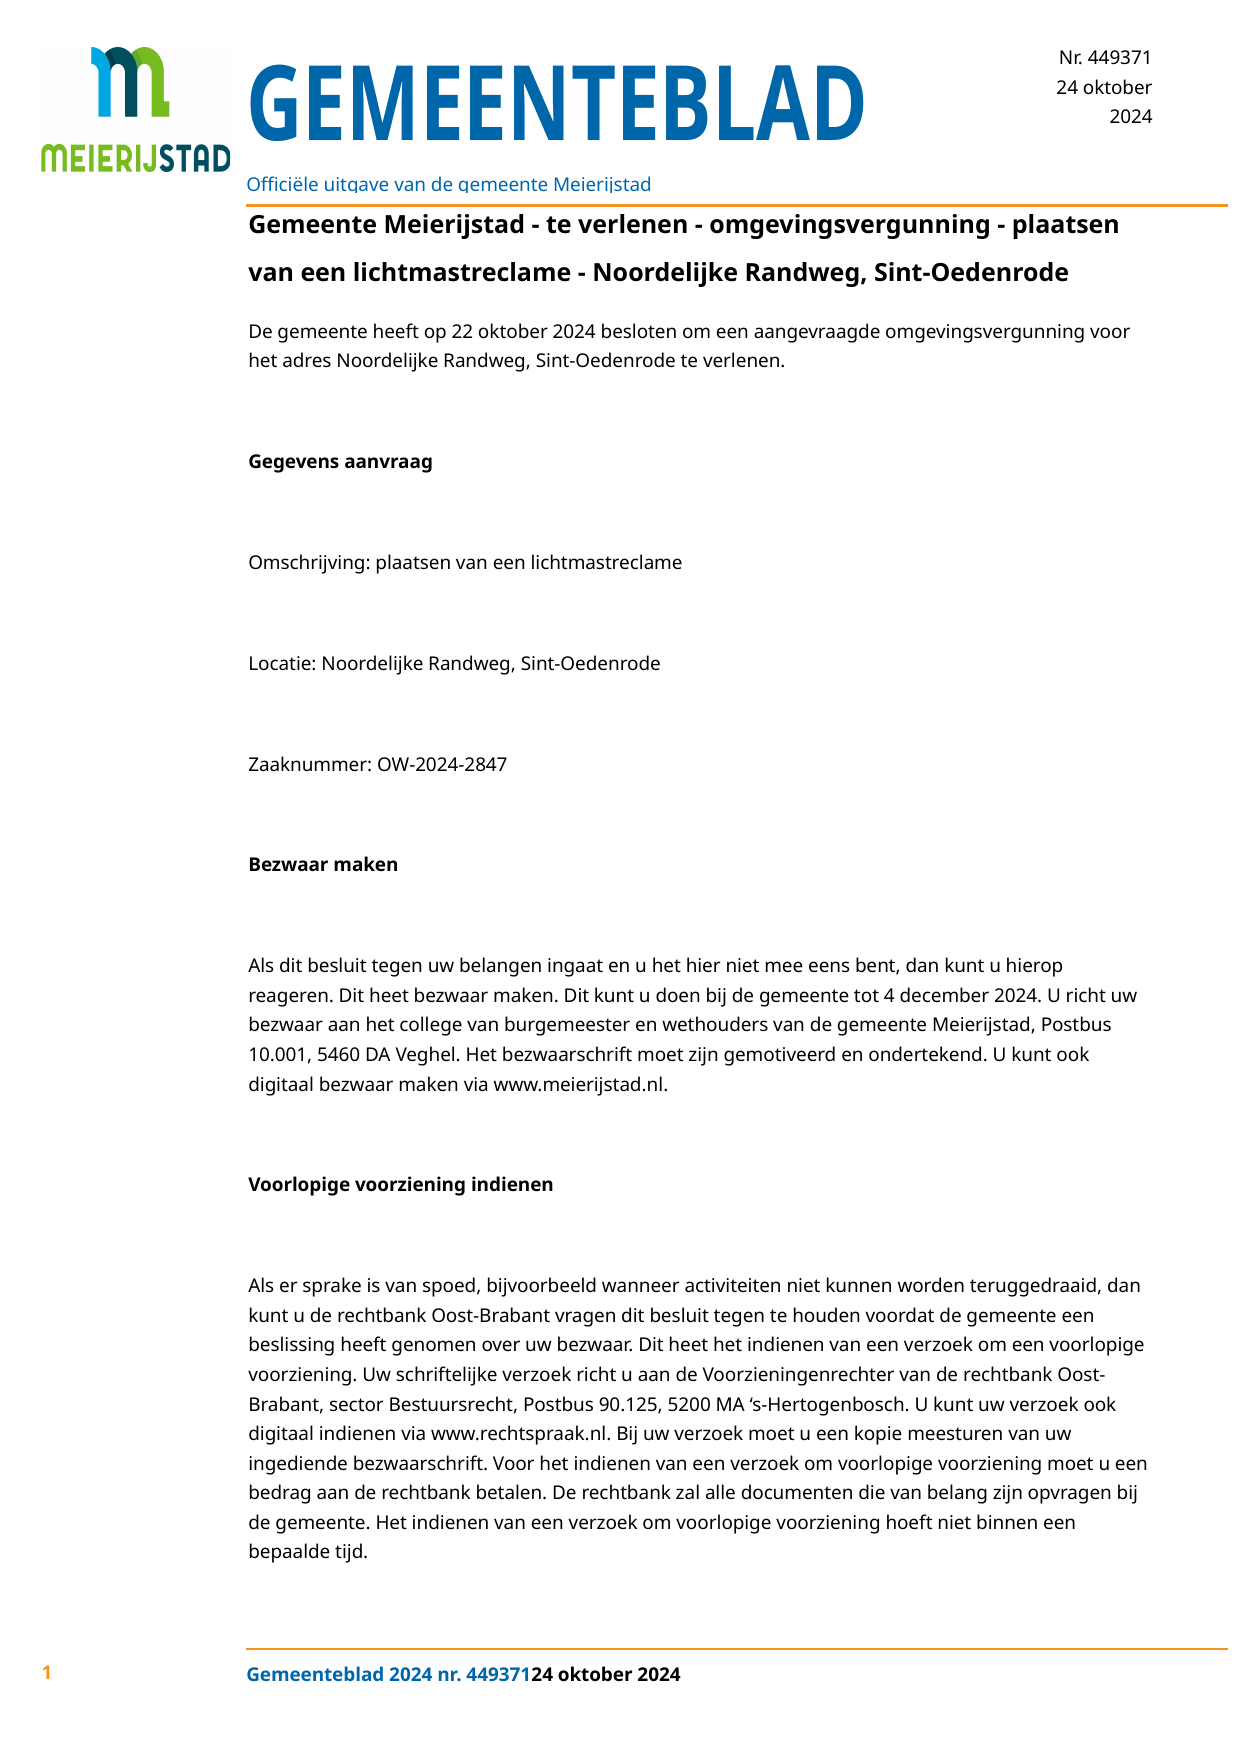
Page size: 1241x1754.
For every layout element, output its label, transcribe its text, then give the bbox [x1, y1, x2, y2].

text Als er sprake is van spoed, bijvoorbeeld wanneer activiteiten niet kunnen worden teruggedraaid, dan kunt u de rechtbank Oost-Brabant vragen dit besluit tegen te houden voordat de gemeente een beslissing heeft genomen over uw bezwaar. Dit heet het indienen van een verzoek om een voorlopige voorziening. Uw schriftelijke verzoek richt u aan de Voorzieningenrechter van de rechtbank Oost-Brabant, sector Bestuursrecht, Postbus 90.125, 5200 MA ‘s-Hertogenbosch. U kunt uw verzoek ook digitaal indienen via www.rechtspraak.nl. Bij uw verzoek moet u een kopie meesturen van uw ingediende bezwaarschrift. Voor het indienen van een verzoek om voorlopige voorziening moet u een bedrag aan de rechtbank betalen. De rechtbank zal alle documenten die van belang zijn opvragen bij de gemeente. Het indienen van een verzoek om voorlopige voorziening hoeft niet binnen een bepaalde tijd. [248, 1272, 1152, 1564]
text Locatie: Noordelijke Randweg, Sint-Oedenrode [248, 650, 1152, 676]
text Als dit besluit tegen uw belangen ingaat en u het hier niet mee eens bent, dan kunt u hierop reageren. Dit heet bezwaar maken. Dit kunt u doen bij de gemeente tot 4 december 2024. U richt uw bezwaar aan het college van burgemeester en wethouders van de gemeente Meierijstad, Postbus 10.001, 5460 DA Veghel. Het bezwaarschrift moet zijn gemotiveerd en ondertekend. U kunt ook digitaal bezwaar maken via www.meierijstad.nl. [248, 952, 1152, 1097]
text Gemeente Meierijstad - te verlenen - omgevingsvergunning - plaatsen van een lichtmastreclame - Noordelijke Randweg, Sint-Oedenrode [248, 207, 1152, 288]
text Zaaknummer: OW-2024-2847 [248, 751, 1152, 777]
text Omschrijving: plaatsen van een lichtmastreclame [248, 549, 1152, 575]
text Gegevens aanvraag [248, 448, 1152, 474]
text Bezwaar maken [248, 852, 1152, 877]
text De gemeente heeft op 22 oktober 2024 besloten om een aangevraagde omgevingsvergunning voor het adres Noordelijke Randweg, Sint-Oedenrode te verlenen. [248, 318, 1152, 373]
text Voorlopige voorziening indienen [248, 1172, 1152, 1197]
picture [41, 47, 231, 172]
